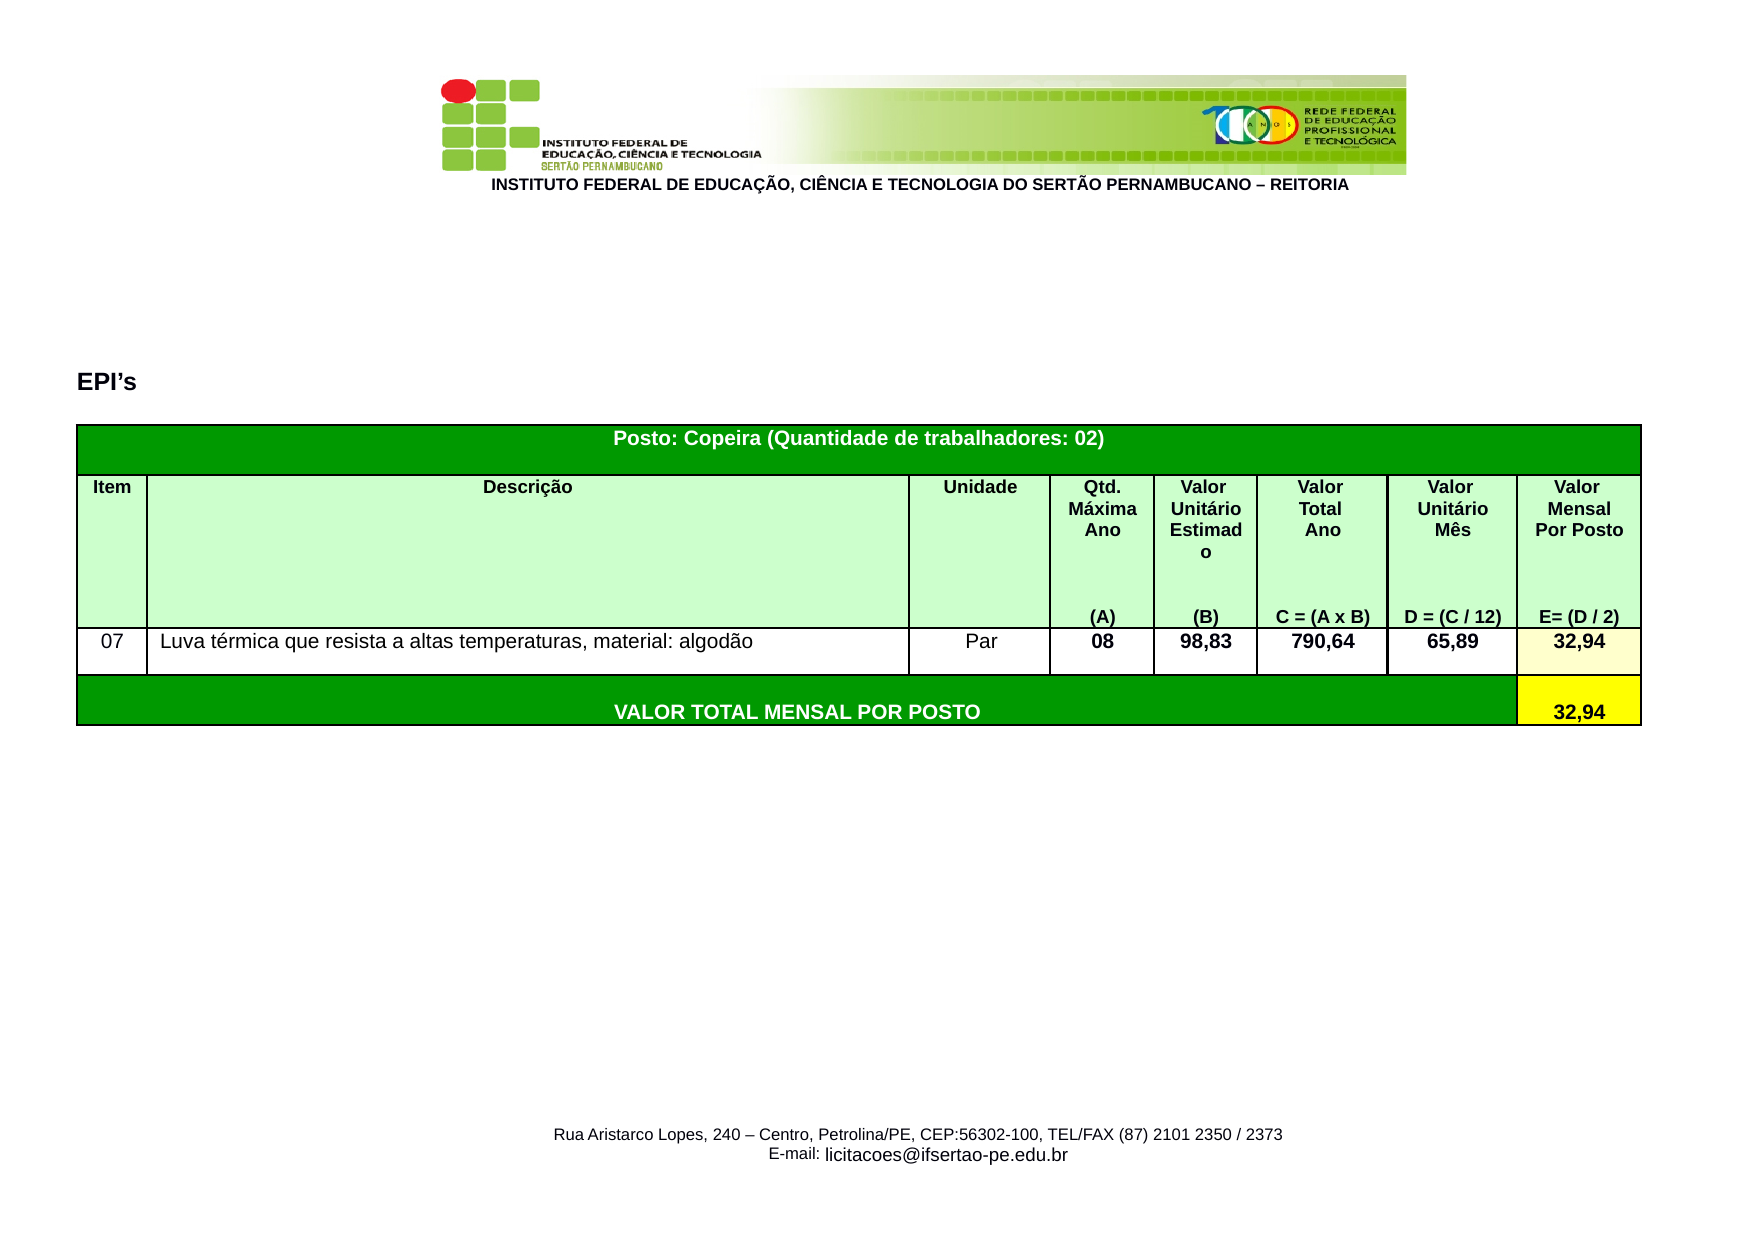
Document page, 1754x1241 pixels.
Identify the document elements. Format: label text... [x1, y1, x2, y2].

table_cell VALOR TOTAL MENSAL POR POSTO [78, 676, 1516, 724]
table_cell 08 [1051, 629, 1153, 674]
table_cell 98,83 [1155, 629, 1256, 674]
table_cell Valor Unitário Mês D = (C / 12) [1389, 476, 1516, 627]
table_cell 790,64 [1258, 629, 1386, 674]
subtitle EPI’s [77, 367, 1686, 395]
table_cell Item [78, 476, 146, 627]
table_cell Valor Unitário Estimado (B) [1155, 476, 1256, 627]
table_cell 32,94 [1518, 629, 1640, 674]
table_header Posto: Copeira (Quantidade de trabalhadores: 02) [78, 426, 1640, 474]
table_cell Par [910, 629, 1049, 674]
table_cell Valor Mensal Por Posto E= (D / 2) [1518, 476, 1640, 627]
table_cell Unidade [910, 476, 1049, 627]
table_cell 07 [78, 629, 146, 674]
table_cell Qtd. Máxima Ano (A) [1051, 476, 1153, 627]
table_cell 32,94 [1518, 676, 1640, 724]
table_cell Descrição [148, 476, 908, 627]
table_cell Luva térmica que resista a altas temperaturas, material: algodão [148, 629, 908, 674]
picture [430, 75, 1407, 175]
table_cell 65,89 [1389, 629, 1516, 674]
table_cell Valor Total Ano C = (A x B) [1258, 476, 1386, 627]
